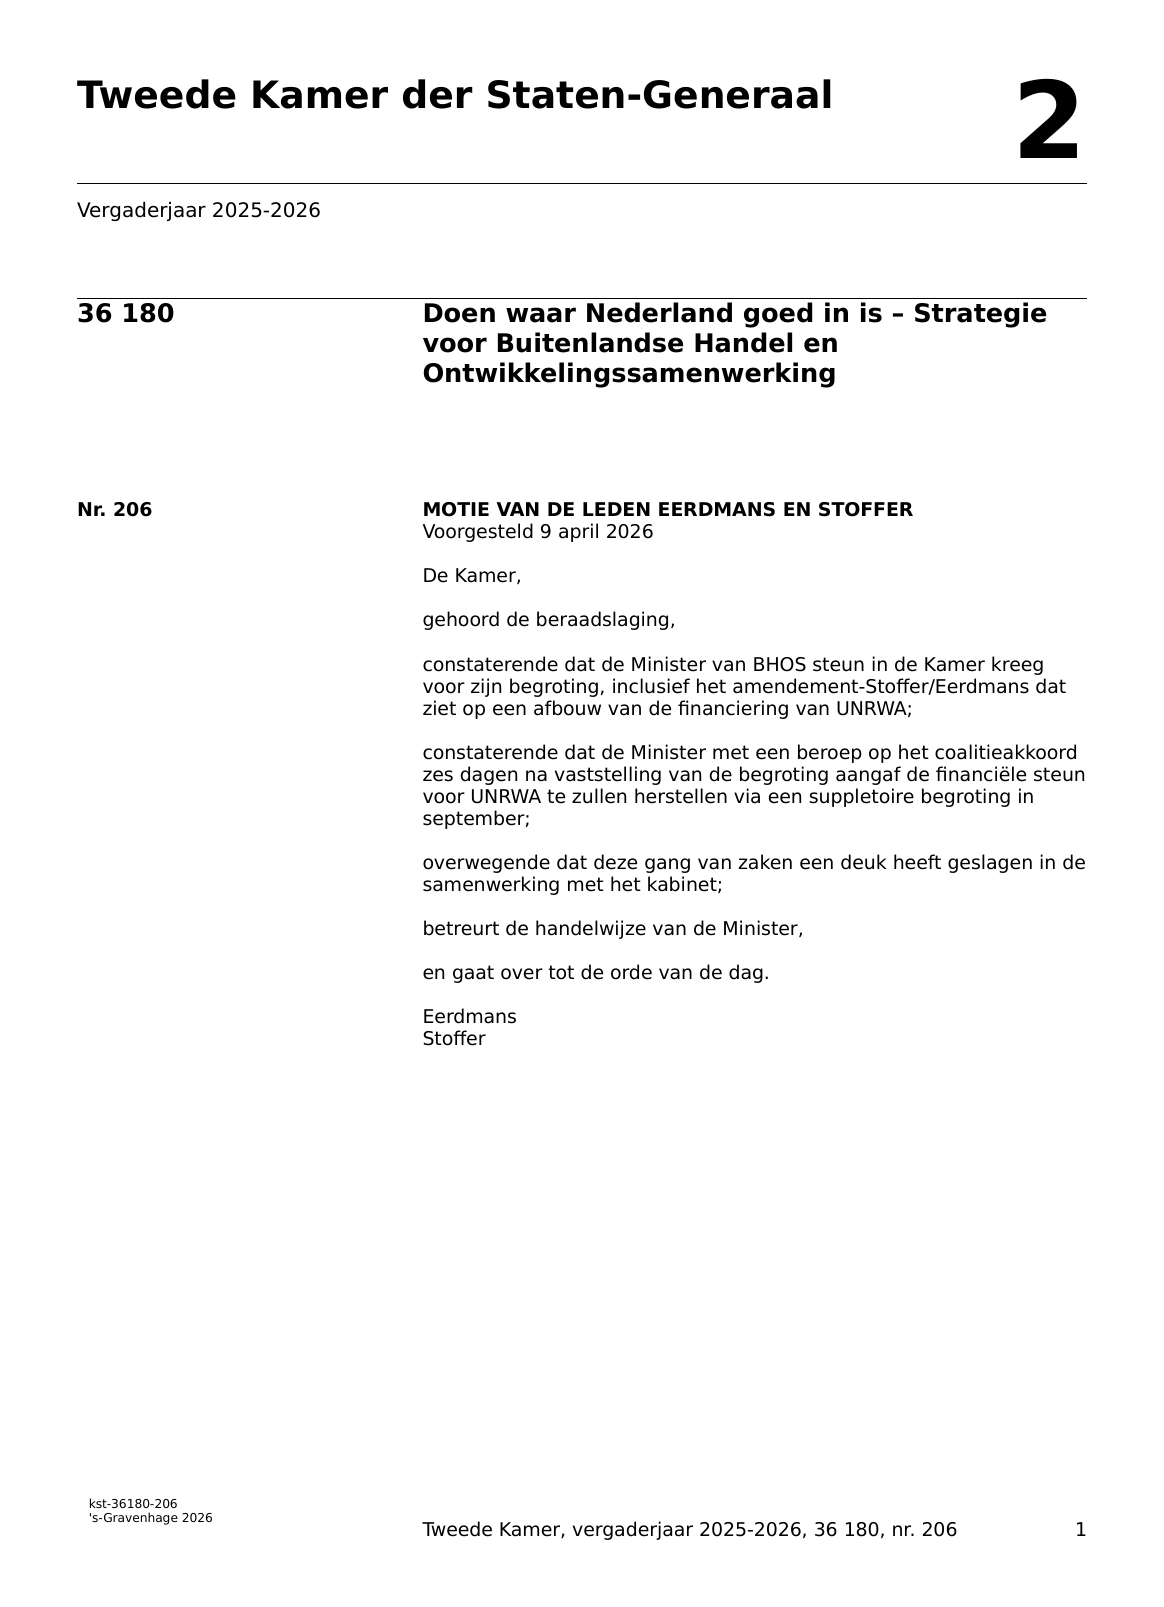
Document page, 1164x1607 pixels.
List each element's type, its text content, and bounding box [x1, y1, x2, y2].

text Stoffer [422, 1028, 1087, 1050]
text Eerdmans [422, 1006, 1087, 1028]
text De Kamer, [422, 565, 1087, 587]
table_header 2 [886, 59, 1087, 183]
table_cell Vergaderjaar 2025-2026 [77, 184, 1087, 298]
text overwegende dat deze gang van zaken een deuk heeft geslagen in de samenwerking met het kabinet; [422, 852, 1087, 896]
text gehoord de beraadslaging, [422, 609, 1087, 631]
text Voorgesteld 9 april 2026 [422, 521, 1087, 543]
text en gaat over tot de orde van de dag. [422, 962, 1087, 984]
table_header Tweede Kamer der Staten-Generaal [77, 59, 886, 183]
text constaterende dat de Minister met een beroep op het coalitieakkoord zes dagen na vaststelling van de begroting aangaf de financiële steun voor UNRWA te zullen herstellen via een suppletoire begroting in september; [422, 742, 1087, 829]
text 's-Gravenhage 2026 [88, 1511, 323, 1525]
text kst-36180-206 [88, 1497, 323, 1511]
subtitle 36 180 Doen waar Nederland goed in is – Strategie voor Buitenlandse Handel en Ontwikkelingssamenwerking [77, 299, 1087, 388]
text betreurt de handelwijze van de Minister, [422, 918, 1087, 940]
subtitle Nr. 206 MOTIE VAN DE LEDEN EERDMANS EN STOFFER [77, 499, 1087, 521]
text constaterende dat de Minister van BHOS steun in de Kamer kreeg voor zijn begroting, inclusief het amendement-Stoffer/Eerdmans dat ziet op een afbouw van de financiering van UNRWA; [422, 653, 1087, 719]
